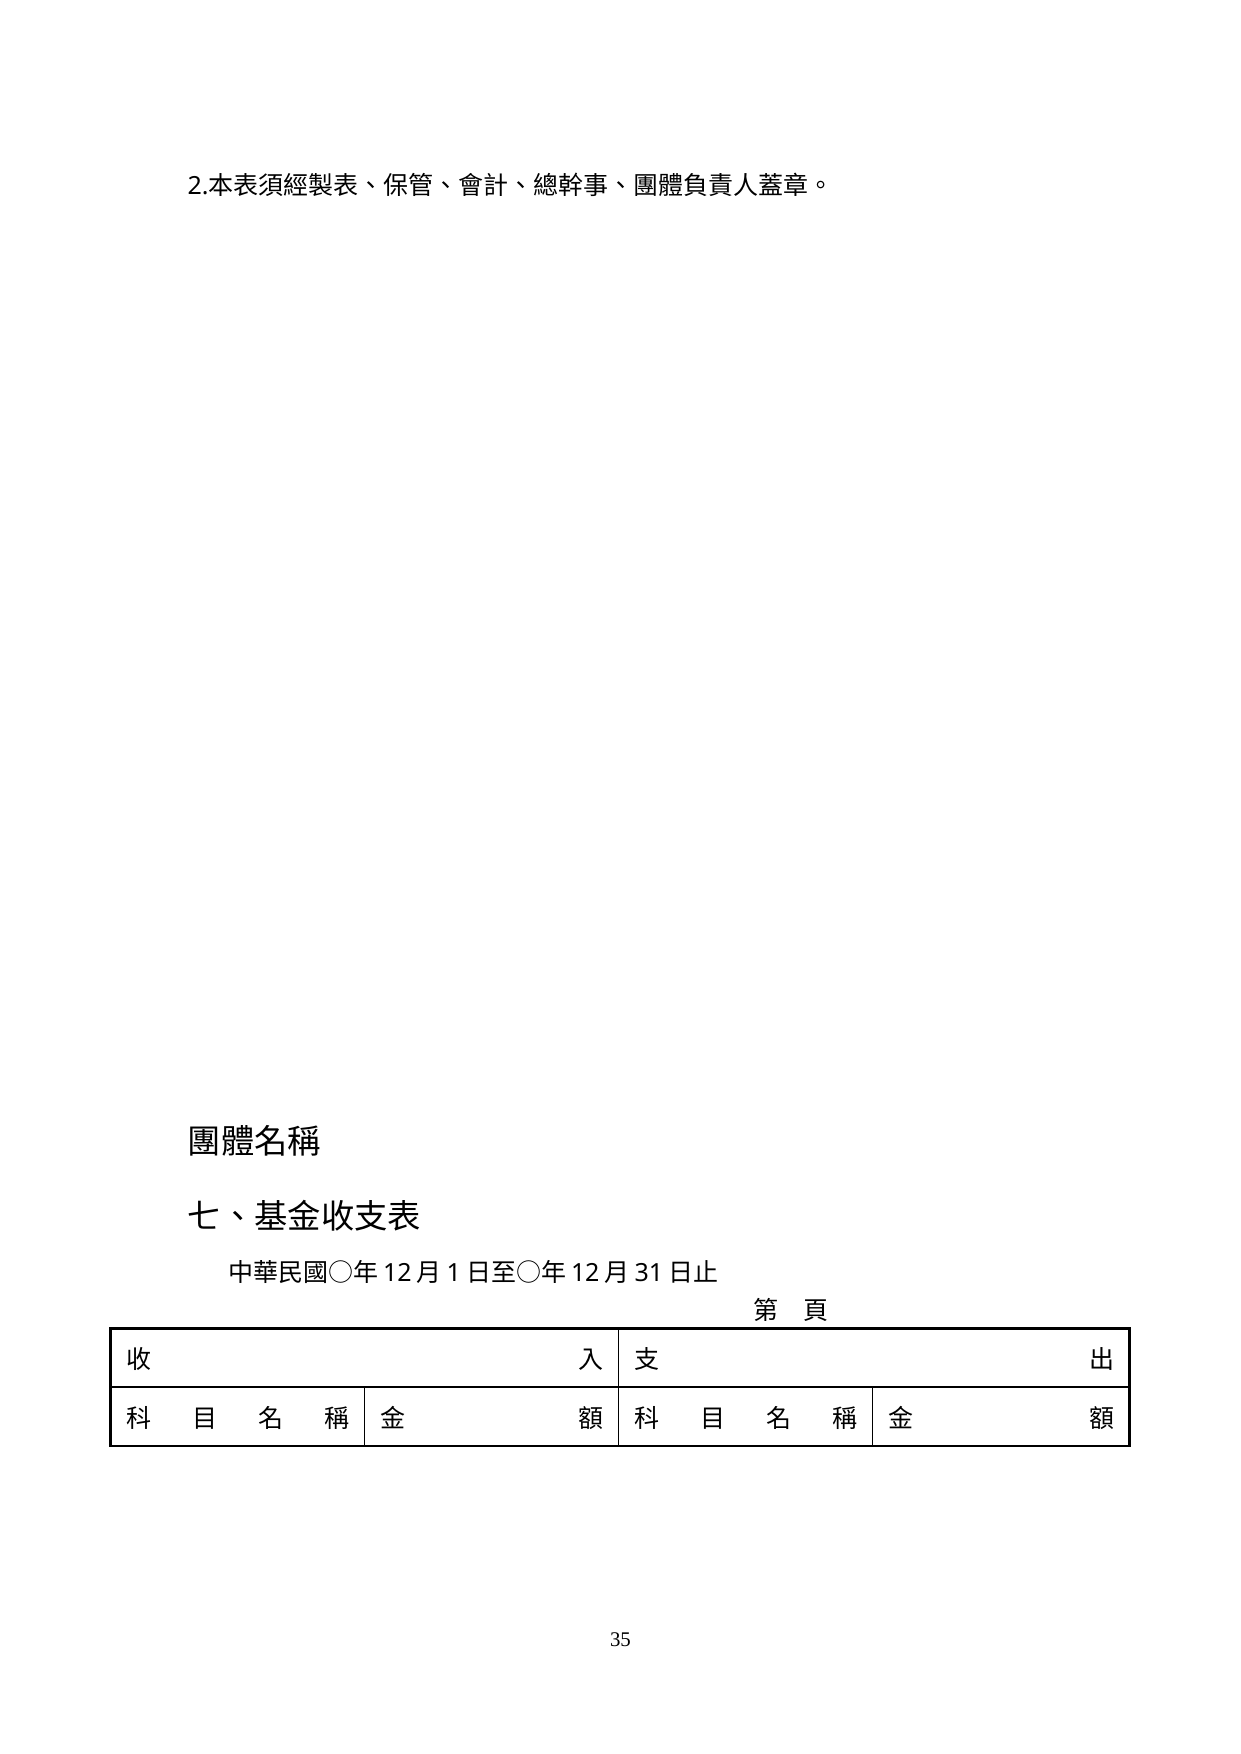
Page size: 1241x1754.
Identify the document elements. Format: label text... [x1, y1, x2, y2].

table_cell 金額 [873, 1388, 1128, 1445]
text 七、基金收支表 [187, 1177, 553, 1252]
text 2.本表須經製表、保管、會計、總幹事、團體負責人蓋章。 [187, 164, 1053, 202]
table_header 收入 [112, 1330, 618, 1386]
table_cell 科目名稱 [112, 1388, 364, 1445]
table_cell 金額 [365, 1388, 618, 1445]
table_header 支出 [619, 1330, 1128, 1386]
text 團體名稱 [187, 1102, 478, 1177]
table_cell 科目名稱 [619, 1388, 872, 1445]
text 中華民國○年12月1日至○年12月31日止 第 頁 [187, 1252, 828, 1327]
